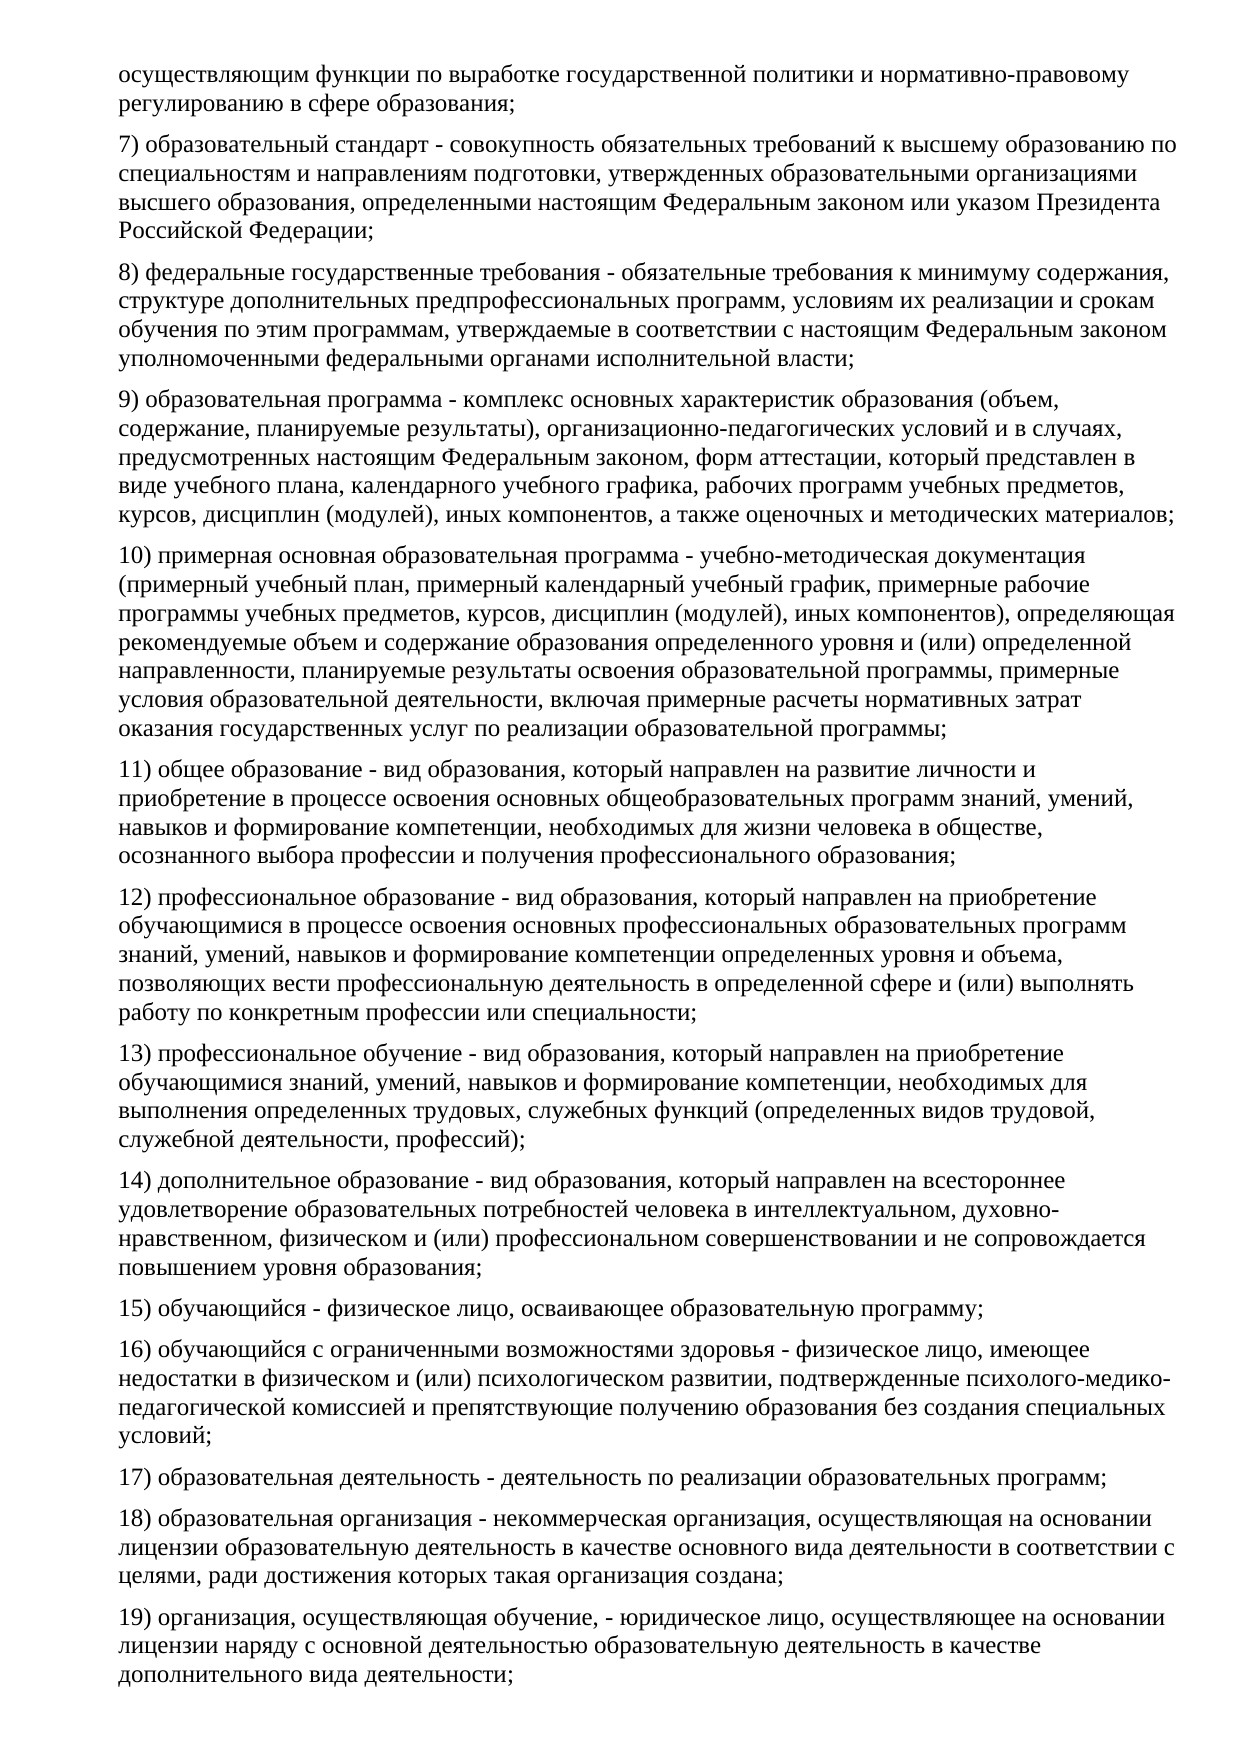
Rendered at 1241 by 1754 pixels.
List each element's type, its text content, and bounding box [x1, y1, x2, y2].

text осуществляющим функции по выработке государственной политики и нормативно-правовому регулированию в сфере образования; [118, 59, 1181, 117]
text 12) профессиональное образование - вид образования, который направлен на приобретение обучающимися в процессе освоения основных профессиональных образовательных программ знаний, умений, навыков и формирование компетенции определенных уровня и объема, позволяющих вести профессиональную деятельность в определенной сфере и (или) выполнять работу по конкретным профессии или специальности; [118, 882, 1181, 1025]
text 9) образовательная программа - комплекс основных характеристик образования (объем, содержание, планируемые результаты), организационно-педагогических условий и в случаях, предусмотренных настоящим Федеральным законом, форм аттестации, который представлен в виде учебного плана, календарного учебного графика, рабочих программ учебных предметов, курсов, дисциплин (модулей), иных компонентов, а также оценочных и методических материалов; [118, 384, 1181, 528]
text 11) общее образование - вид образования, который направлен на развитие личности и приобретение в процессе освоения основных общеобразовательных программ знаний, умений, навыков и формирование компетенции, необходимых для жизни человека в обществе, осознанного выбора профессии и получения профессионального образования; [118, 754, 1181, 869]
text 19) организация, осуществляющая обучение, - юридическое лицо, осуществляющее на основании лицензии наряду с основной деятельностью образовательную деятельность в качестве дополнительного вида деятельности; [118, 1602, 1181, 1688]
text 14) дополнительное образование - вид образования, который направлен на всестороннее удовлетворение образовательных потребностей человека в интеллектуальном, духовно-нравственном, физическом и (или) профессиональном совершенствовании и не сопровождается повышением уровня образования; [118, 1165, 1181, 1280]
text 13) профессиональное обучение - вид образования, который направлен на приобретение обучающимися знаний, умений, навыков и формирование компетенции, необходимых для выполнения определенных трудовых, служебных функций (определенных видов трудовой, служебной деятельности, профессий); [118, 1038, 1181, 1153]
text 16) обучающийся с ограниченными возможностями здоровья - физическое лицо, имеющее недостатки в физическом и (или) психологическом развитии, подтвержденные психолого-медико-педагогической комиссией и препятствующие получению образования без создания специальных условий; [118, 1334, 1181, 1449]
text 8) федеральные государственные требования - обязательные требования к минимуму содержания, структуре дополнительных предпрофессиональных программ, условиям их реализации и срокам обучения по этим программам, утверждаемые в соответствии с настоящим Федеральным законом уполномоченными федеральными органами исполнительной власти; [118, 257, 1181, 372]
text 15) обучающийся - физическое лицо, осваивающее образовательную программу; [118, 1293, 1181, 1322]
text 10) примерная основная образовательная программа - учебно-методическая документация (примерный учебный план, примерный календарный учебный график, примерные рабочие программы учебных предметов, курсов, дисциплин (модулей), иных компонентов), определяющая рекомендуемые объем и содержание образования определенного уровня и (или) определенной направленности, планируемые результаты освоения образовательной программы, примерные условия образовательной деятельности, включая примерные расчеты нормативных затрат оказания государственных услуг по реализации образовательной программы; [118, 540, 1181, 742]
text 18) образовательная организация - некоммерческая организация, осуществляющая на основании лицензии образовательную деятельность в качестве основного вида деятельности в соответствии с целями, ради достижения которых такая организация создана; [118, 1503, 1181, 1589]
text 17) образовательная деятельность - деятельность по реализации образовательных программ; [118, 1462, 1181, 1490]
text 7) образовательный стандарт - совокупность обязательных требований к высшему образованию по специальностям и направлениям подготовки, утвержденных образовательными организациями высшего образования, определенными настоящим Федеральным законом или указом Президента Российской Федерации; [118, 129, 1181, 244]
